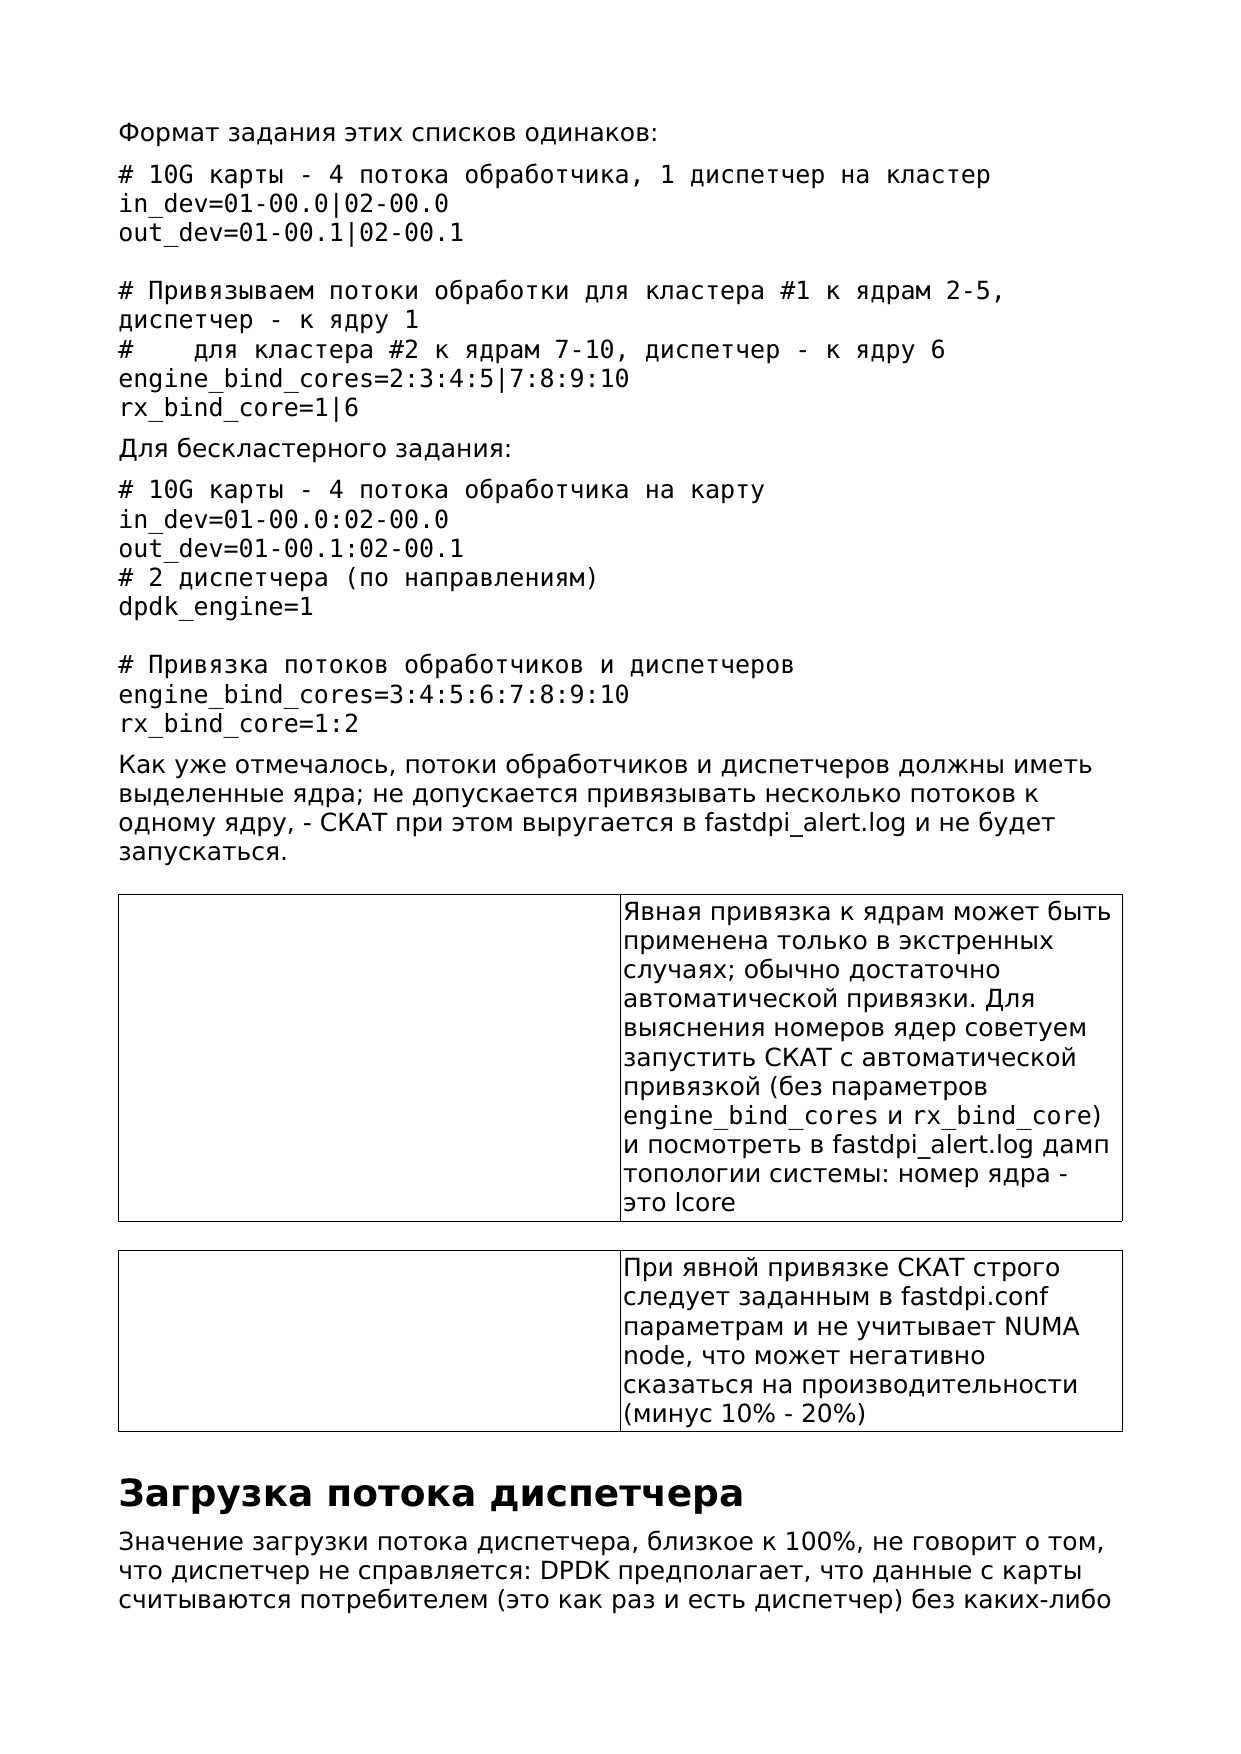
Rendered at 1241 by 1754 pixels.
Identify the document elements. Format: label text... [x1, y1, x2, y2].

text # 10G карты - 4 потока обработчика, 1 диспетчер на кластер in_dev=01-00.0|02-00.0 out_dev=01-00.1|02-00.1 # Привязываем потоки обработки для кластера #1 к ядрам 2-5, диспетчер - к ядру 1 # для кластера #2 к ядрам 7-10, диспетчер - к ядру 6 engine_bind_cores=2:3:4:5|7:8:9:10 rx_bind_core=1|6 [118, 160, 1122, 422]
subtitle Загрузка потока диспетчера [118, 1471, 1122, 1515]
table_header При явной привязке СКАТ строго следует заданным в fastdpi.conf параметрам и не учитывает NUMA node, что может негативно сказаться на производительности (минус 10% - 20%) [621, 1251, 1122, 1431]
table_header Явная привязка к ядрам может быть применена только в экстренных случаях; обычно достаточно автоматической привязки. Для выяснения номеров ядер советуем запустить СКАТ с автоматической привязкой (без параметров engine_bind_cores и rx_bind_core) и посмотреть в fastdpi_alert.log дамп топологии системы: номер ядра - это lcore [621, 895, 1122, 1221]
text # 10G карты - 4 потока обработчика на карту in_dev=01-00.0:02-00.0 out_dev=01-00.1:02-00.1 # 2 диспетчера (по направлениям) dpdk_engine=1 # Привязка потоков обработчиков и диспетчеров engine_bind_cores=3:4:5:6:7:8:9:10 rx_bind_core=1:2 [118, 476, 1122, 738]
text Для бескластерного задания: [118, 434, 1122, 463]
text Как уже отмечалось, потоки обработчиков и диспетчеров должны иметь выделенные ядра; не допускается привязывать несколько потоков к одному ядру, - СКАТ при этом выругается в fastdpi_alert.log и не будет запускаться. [118, 750, 1122, 867]
table_header [119, 895, 620, 1221]
text Значение загрузки потока диспетчера, близкое к 100%, не говорит о том, что диспетчер не справляется: DPDK предполагает, что данные с карты считываются потребителем (это как раз и есть диспетчер) без каких-либо [118, 1527, 1122, 1615]
text Формат задания этих списков одинаков: [118, 118, 1122, 147]
table_header [119, 1251, 620, 1431]
